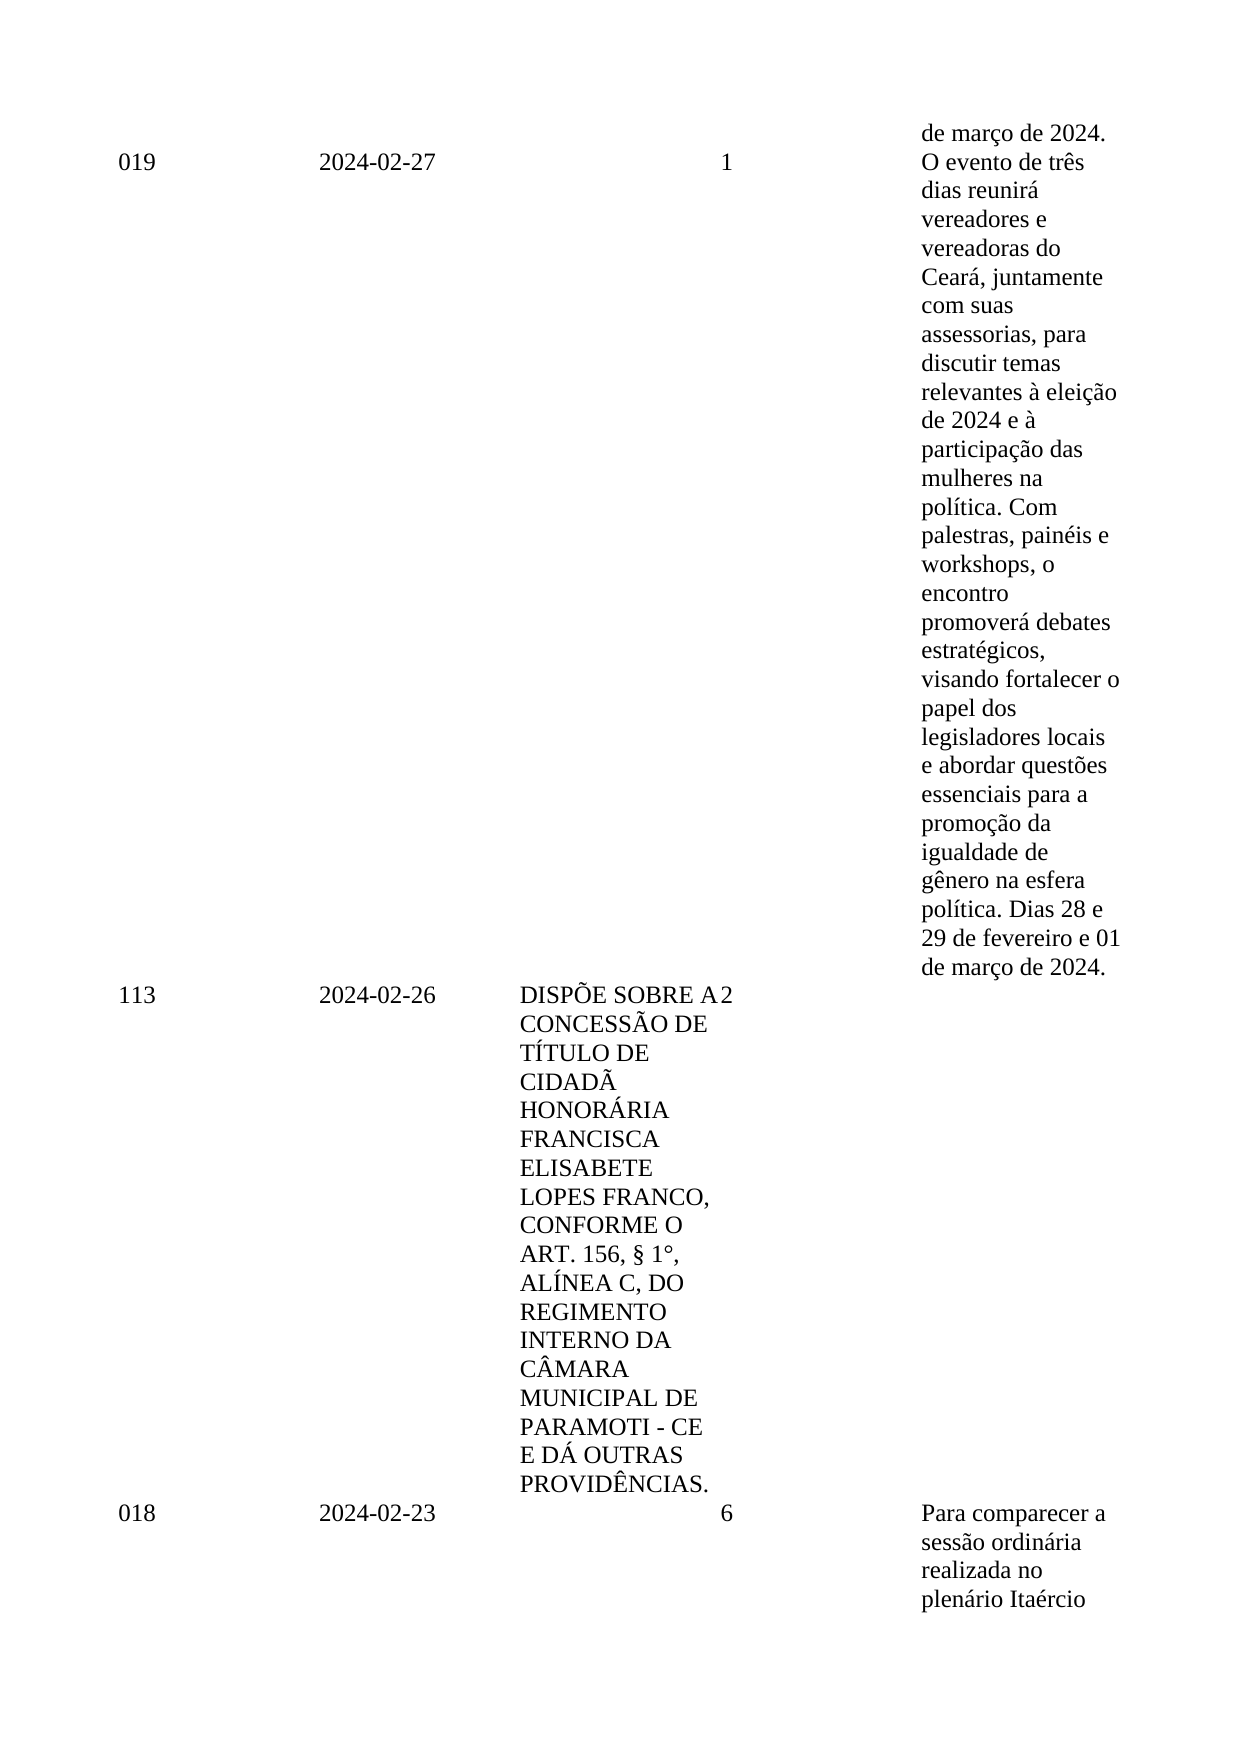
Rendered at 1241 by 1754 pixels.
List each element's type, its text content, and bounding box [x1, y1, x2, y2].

table_cell 019 [118, 147, 319, 981]
table_cell 018 [118, 1498, 319, 1613]
table_cell O evento de três dias reunirá vereadores e vereadoras do Ceará, juntamente com suas assessorias, para discutir temas relevantes à eleição de 2024 e à participação das mulheres na política. Com palestras, painéis e workshops, o encontro promoverá debates estratégicos, visando fortalecer o papel dos legisladores locais e abordar questões essenciais para a promoção da igualdade de gênero na esfera política. Dias 28 e 29 de fevereiro e 01 de março de 2024. [921, 147, 1122, 981]
table_cell [720, 118, 921, 147]
table_cell 6 [720, 1498, 921, 1613]
table_cell [319, 118, 519, 147]
table_cell 1 [720, 147, 921, 981]
table_cell DISPÕE SOBRE A CONCESSÃO DE TÍTULO DE CIDADÃ HONORÁRIA FRANCISCA ELISABETE LOPES FRANCO, CONFORME O ART. 156, § 1°, ALÍNEA C, DO REGIMENTO INTERNO DA CÂMARA MUNICIPAL DE PARAMOTI - CE E DÁ OUTRAS PROVIDÊNCIAS. [520, 981, 720, 1498]
table_cell [520, 1498, 720, 1613]
table_cell [921, 981, 1122, 1498]
table_cell [118, 118, 319, 147]
table_cell de março de 2024. [921, 118, 1122, 147]
table_cell 2024-02-23 [319, 1498, 519, 1613]
table_cell 2024-02-26 [319, 981, 519, 1498]
table_cell [520, 118, 720, 147]
table_cell Para comparecer a sessão ordinária realizada no plenário Itaércio [921, 1498, 1122, 1613]
table_cell [520, 147, 720, 981]
table_cell 113 [118, 981, 319, 1498]
table_cell 2024-02-27 [319, 147, 519, 981]
table_cell 2 [720, 981, 921, 1498]
